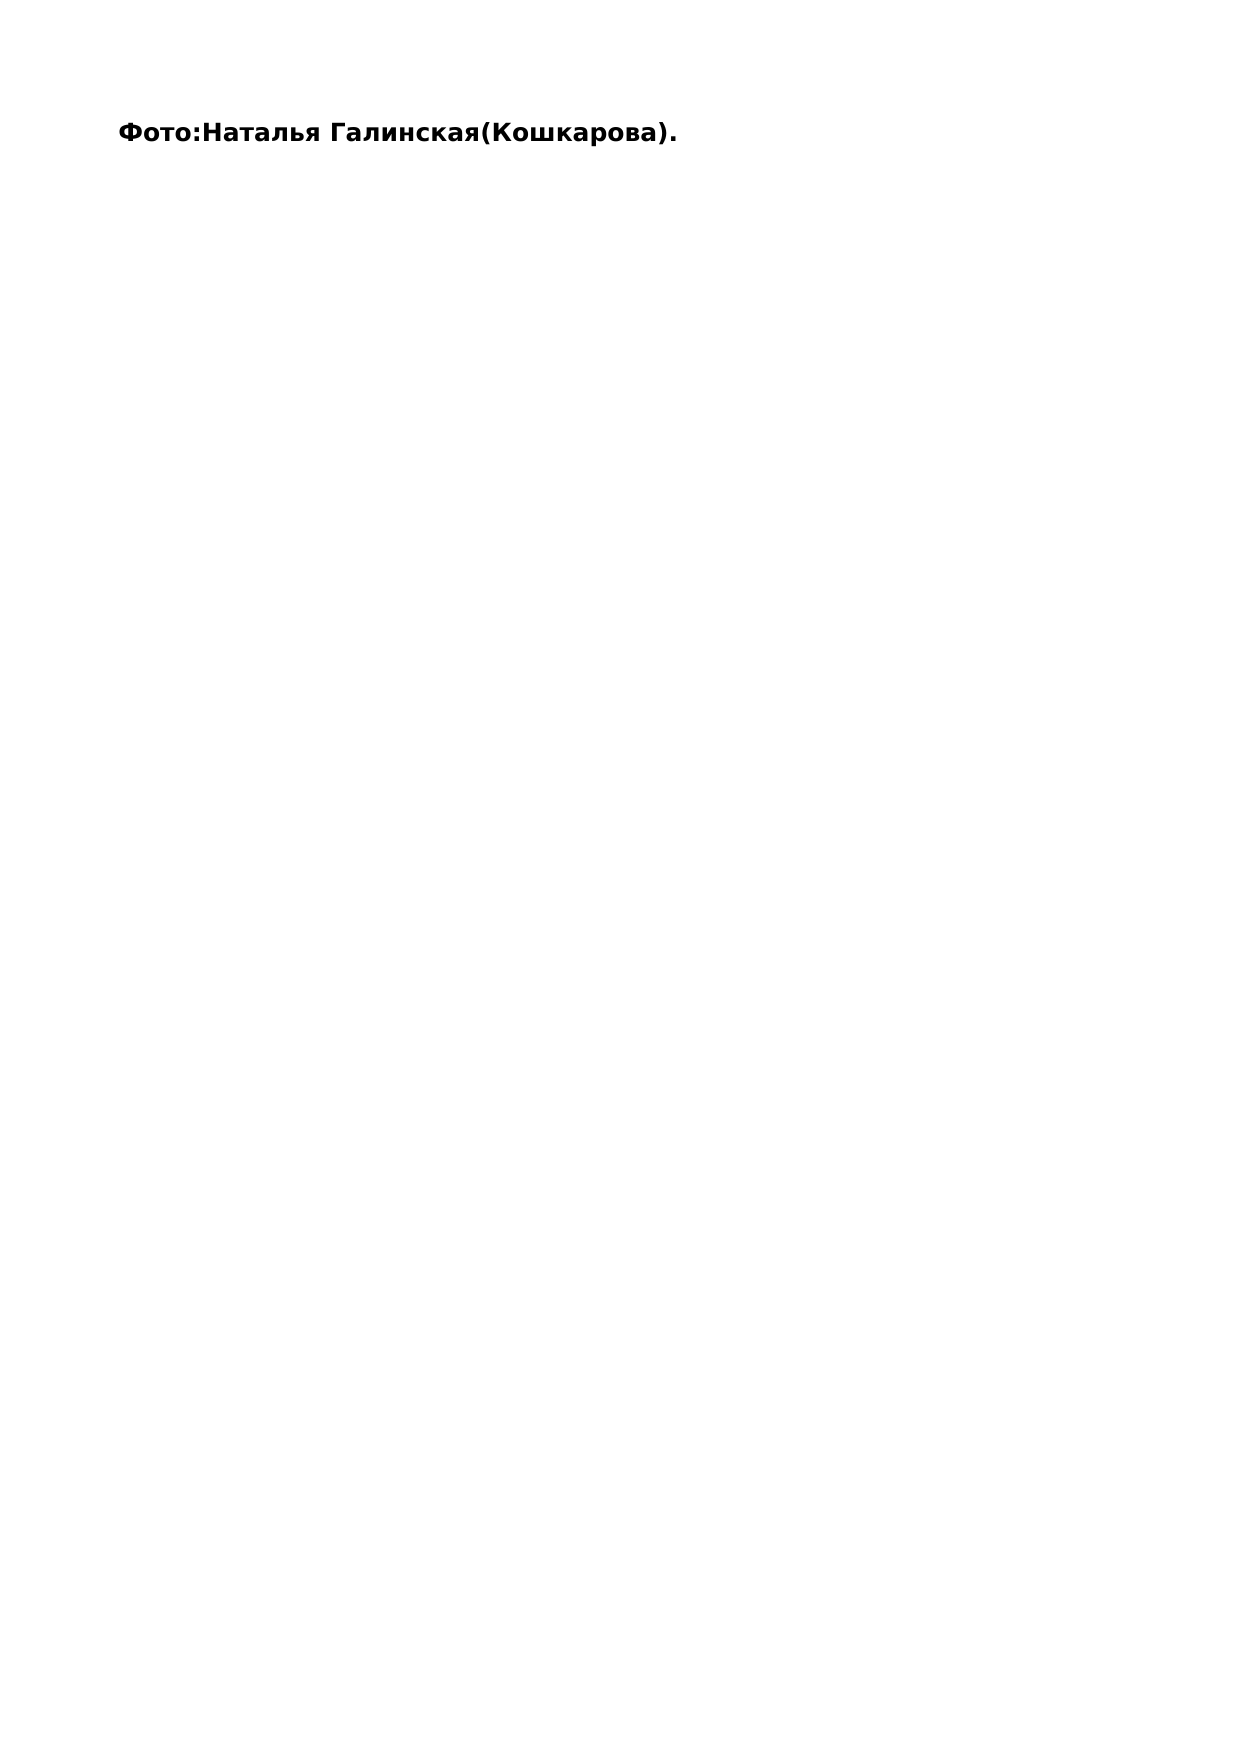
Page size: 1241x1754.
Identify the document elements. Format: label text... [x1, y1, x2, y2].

subtitle Фото:Наталья Галинская(Кошкарова). [118, 118, 1122, 147]
